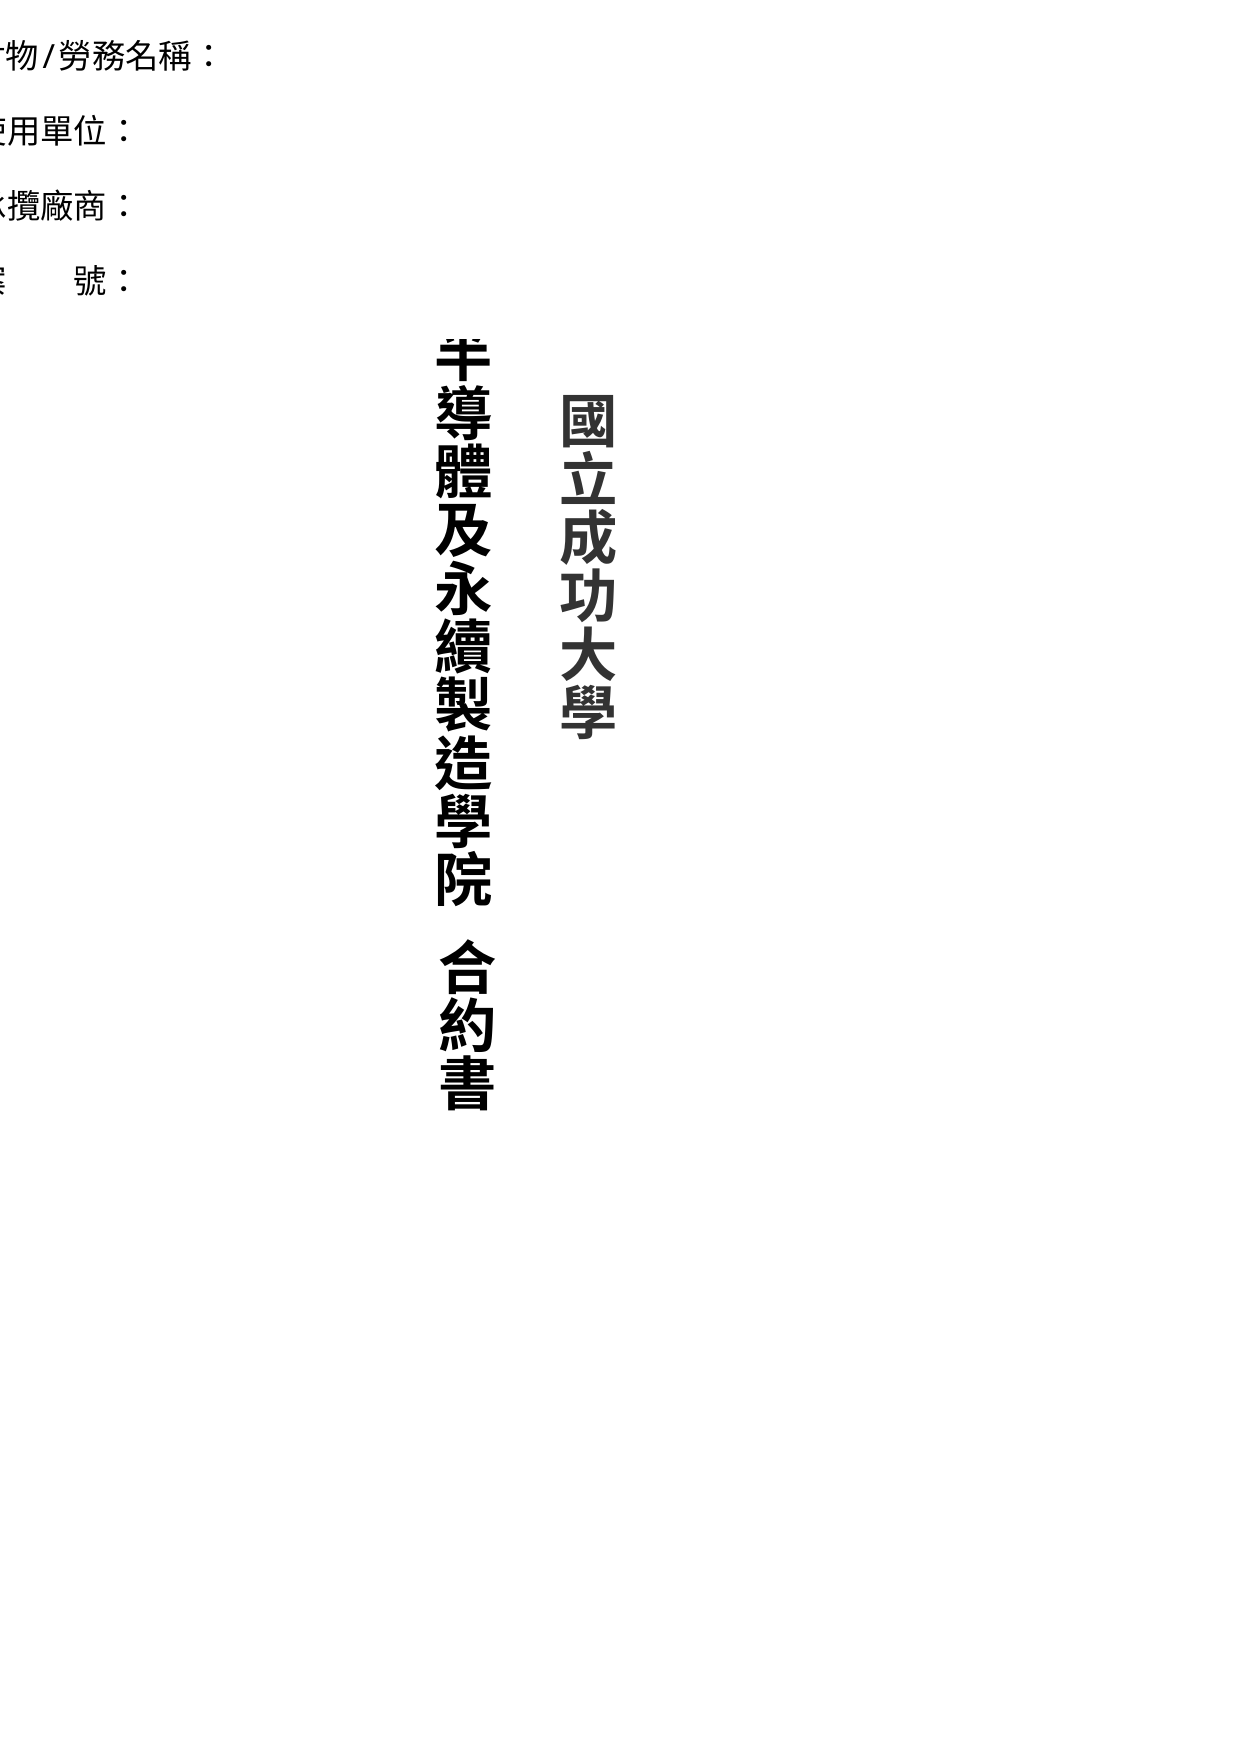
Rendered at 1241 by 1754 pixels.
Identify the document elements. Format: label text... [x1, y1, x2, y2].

text 案 號： [790, 233, 1079, 308]
text 使用單位： [790, 83, 1079, 158]
text 承攬廠商： [790, 158, 1079, 233]
text 承攬廠商： [0, 158, 584, 233]
text 〈正本〉 [901, 339, 1026, 1604]
text 使用單位： [0, 83, 584, 158]
text 財物/勞務名稱： [0, 8, 584, 83]
text 智慧半導體及永續製造學院 合約書 [401, 339, 526, 1604]
text 國立成功大學 [0, 1, 1094, 338]
text 財物/勞務名稱： [790, 8, 1079, 83]
text 案 號： [0, 233, 584, 308]
text 國立成功大學 [0, 1, 584, 8]
text 〈正本〉 [584, 0, 790, 333]
text 國立成功大學 [526, 339, 651, 1604]
